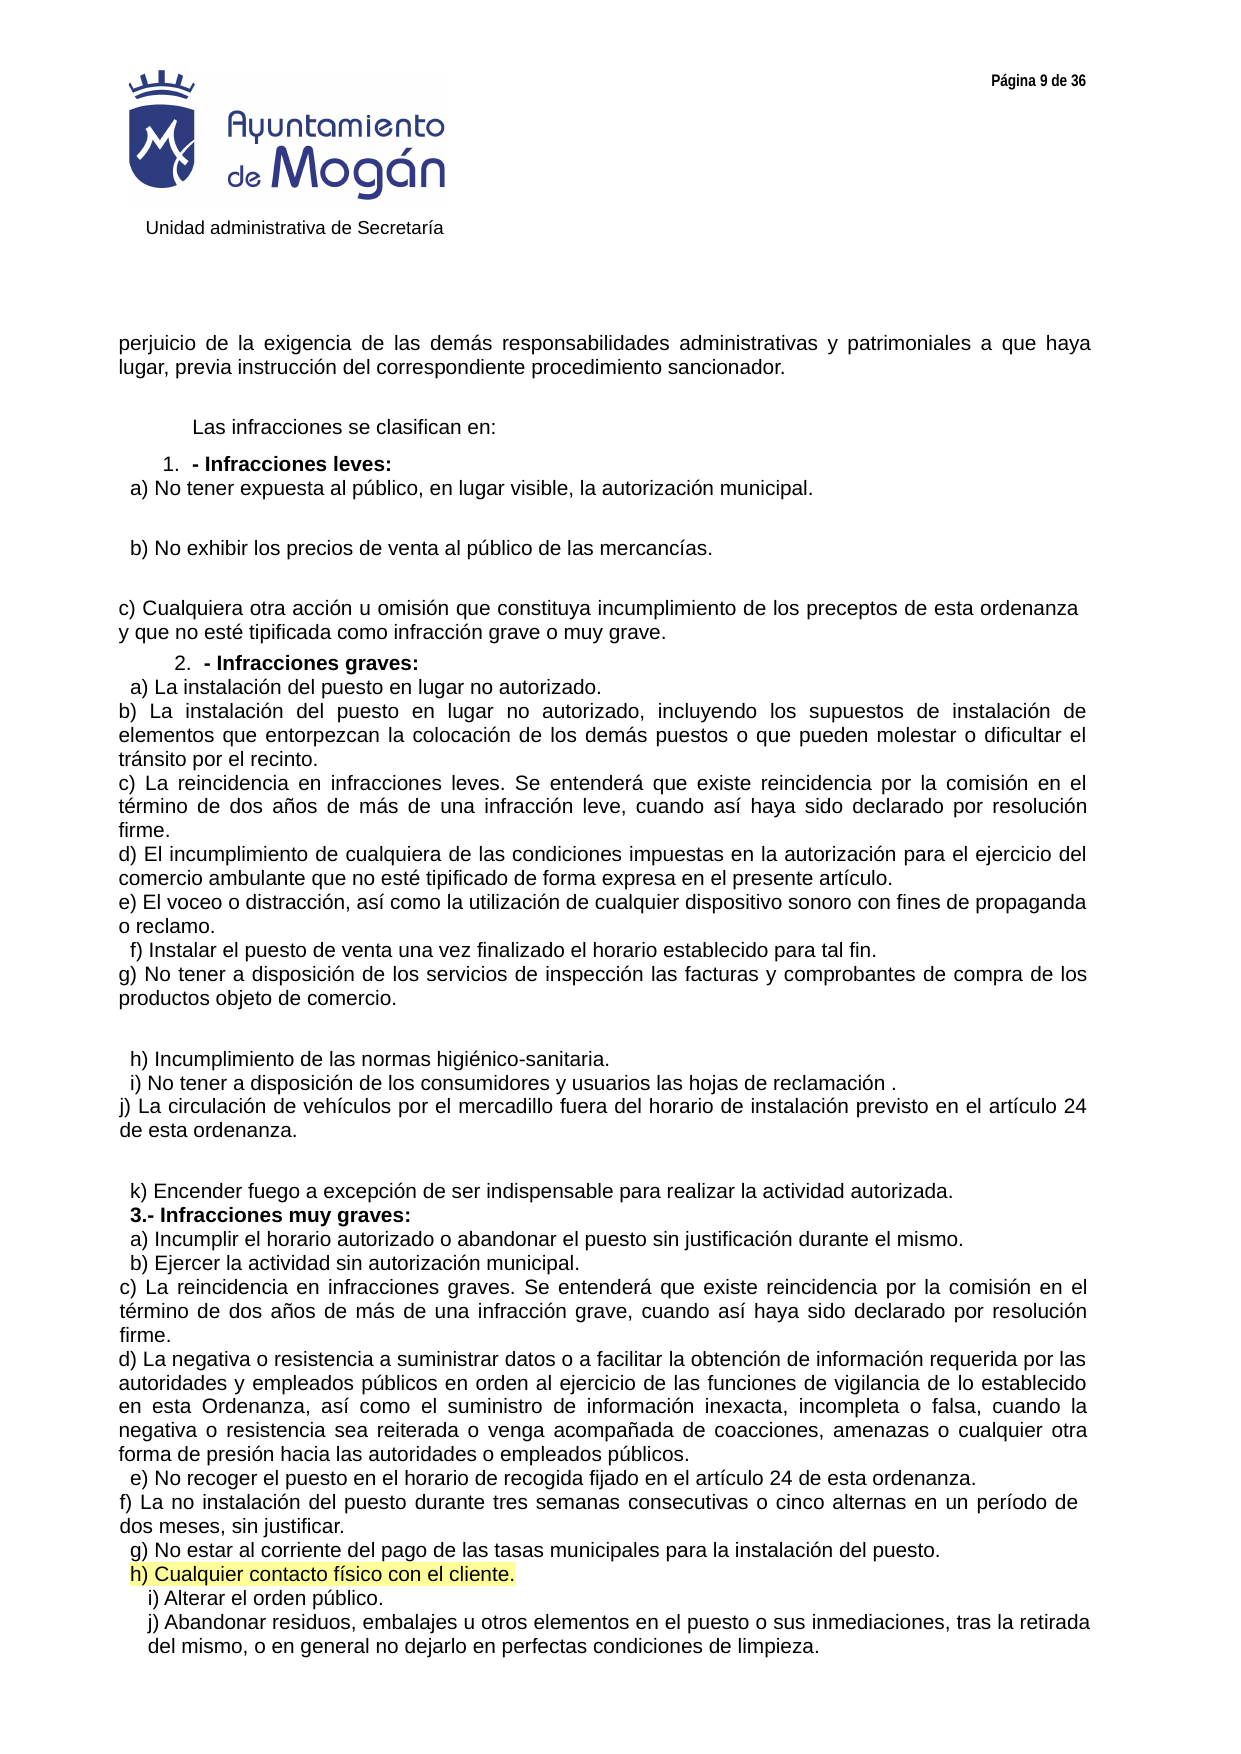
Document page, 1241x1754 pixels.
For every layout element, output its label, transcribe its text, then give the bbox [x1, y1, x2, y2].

text e) El voceo o distracción, así como la utilización de cualquier dispositivo sonoro con fines de propaganda o reclamo. [118, 890, 1088, 938]
text b) No exhibir los precios de venta al público de las mercancías. [130, 536, 1081, 560]
text d) El incumplimiento de cualquiera de las condiciones impuestas en la autorización para el ejercicio del comercio ambulante que no esté tipificado de forma expresa en el presente artículo. [118, 842, 1088, 890]
text j) Abandonar residuos, embalajes u otros elementos en el puesto o sus inmediaciones, tras la retirada del mismo, o en general no dejarlo en perfectas condiciones de limpieza. [148, 1610, 1092, 1658]
text b) Ejercer la actividad sin autorización municipal. [130, 1251, 1088, 1274]
text f) Instalar el puesto de venta una vez finalizado el horario establecido para tal fin. [130, 938, 1088, 962]
text h) Cualquier contacto físico con el cliente. [130, 1562, 1088, 1586]
text e) No recoger el puesto en el horario de recogida fijado en el artículo 24 de esta ordenanza. [130, 1466, 1088, 1490]
text i) Alterar el orden público. [148, 1586, 1092, 1610]
text perjuicio de la exigencia de las demás responsabilidades administrativas y patrimoniales a que haya lugar, previa instrucción del correspondiente procedimiento sancionador. [118, 331, 1092, 378]
text d) La negativa o resistencia a suministrar datos o a facilitar la obtención de información requerida por las autoridades y empleados públicos en orden al ejercicio de las funciones de vigilancia de lo establecido en esta Ordenanza, así como el suministro de información inexacta, incompleta o falsa, cuando la negativa o resistencia sea reiterada o venga acompañada de coacciones, amenazas o cualquier otra forma de presión hacia las autoridades o empleados públicos. [118, 1346, 1088, 1466]
text c) La reincidencia en infracciones graves. Se entenderá que existe reincidencia por la comisión en el término de dos años de más de una infracción grave, cuando así haya sido declarado por resolución firme. [119, 1274, 1088, 1346]
text h) Incumplimiento de las normas higiénico-sanitaria. [130, 1046, 1088, 1070]
text a) La instalación del puesto en lugar no autorizado. [130, 674, 1088, 698]
text a) Incumplir el horario autorizado o abandonar el puesto sin justificación durante el mismo. [130, 1227, 1088, 1251]
list - Infracciones graves: [174, 651, 1088, 674]
text c) Cualquiera otra acción u omisión que constituya incumplimiento de los preceptos de esta ordenanza y que no esté tipificada como infracción grave o muy grave. [118, 596, 1081, 644]
text j) La circulación de vehículos por el mercadillo fuera del horario de instalación previsto en el artículo 24 de esta ordenanza. [119, 1094, 1088, 1142]
text a) No tener expuesta al público, en lugar visible, la autorización municipal. [130, 475, 1081, 499]
list - Infracciones leves: [162, 451, 1092, 475]
text 3.- Infracciones muy graves: [130, 1203, 1088, 1227]
picture [128, 70, 445, 206]
text k) Encender fuego a excepción de ser indispensable para realizar la actividad autorizada. [130, 1179, 1088, 1203]
text f) La no instalación del puesto durante tres semanas consecutivas o cinco alternas en un período de dos meses, sin justificar. [119, 1490, 1081, 1538]
text b) La instalación del puesto en lugar no autorizado, incluyendo los supuestos de instalación de elementos que entorpezcan la colocación de los demás puestos o que pueden molestar o dificultar el tránsito por el recinto. [118, 698, 1088, 770]
text g) No estar al corriente del pago de las tasas municipales para la instalación del puesto. [130, 1538, 1088, 1562]
text c) La reincidencia en infracciones leves. Se entenderá que existe reincidencia por la comisión en el término de dos años de más de una infracción leve, cuando así haya sido declarado por resolución firme. [118, 770, 1088, 842]
text i) No tener a disposición de los consumidores y usuarios las hojas de reclamación . [130, 1070, 1088, 1094]
text Las infracciones se clasifican en: [118, 415, 1092, 439]
text g) No tener a disposición de los servicios de inspección las facturas y comprobantes de compra de los productos objeto de comercio. [118, 962, 1088, 1010]
